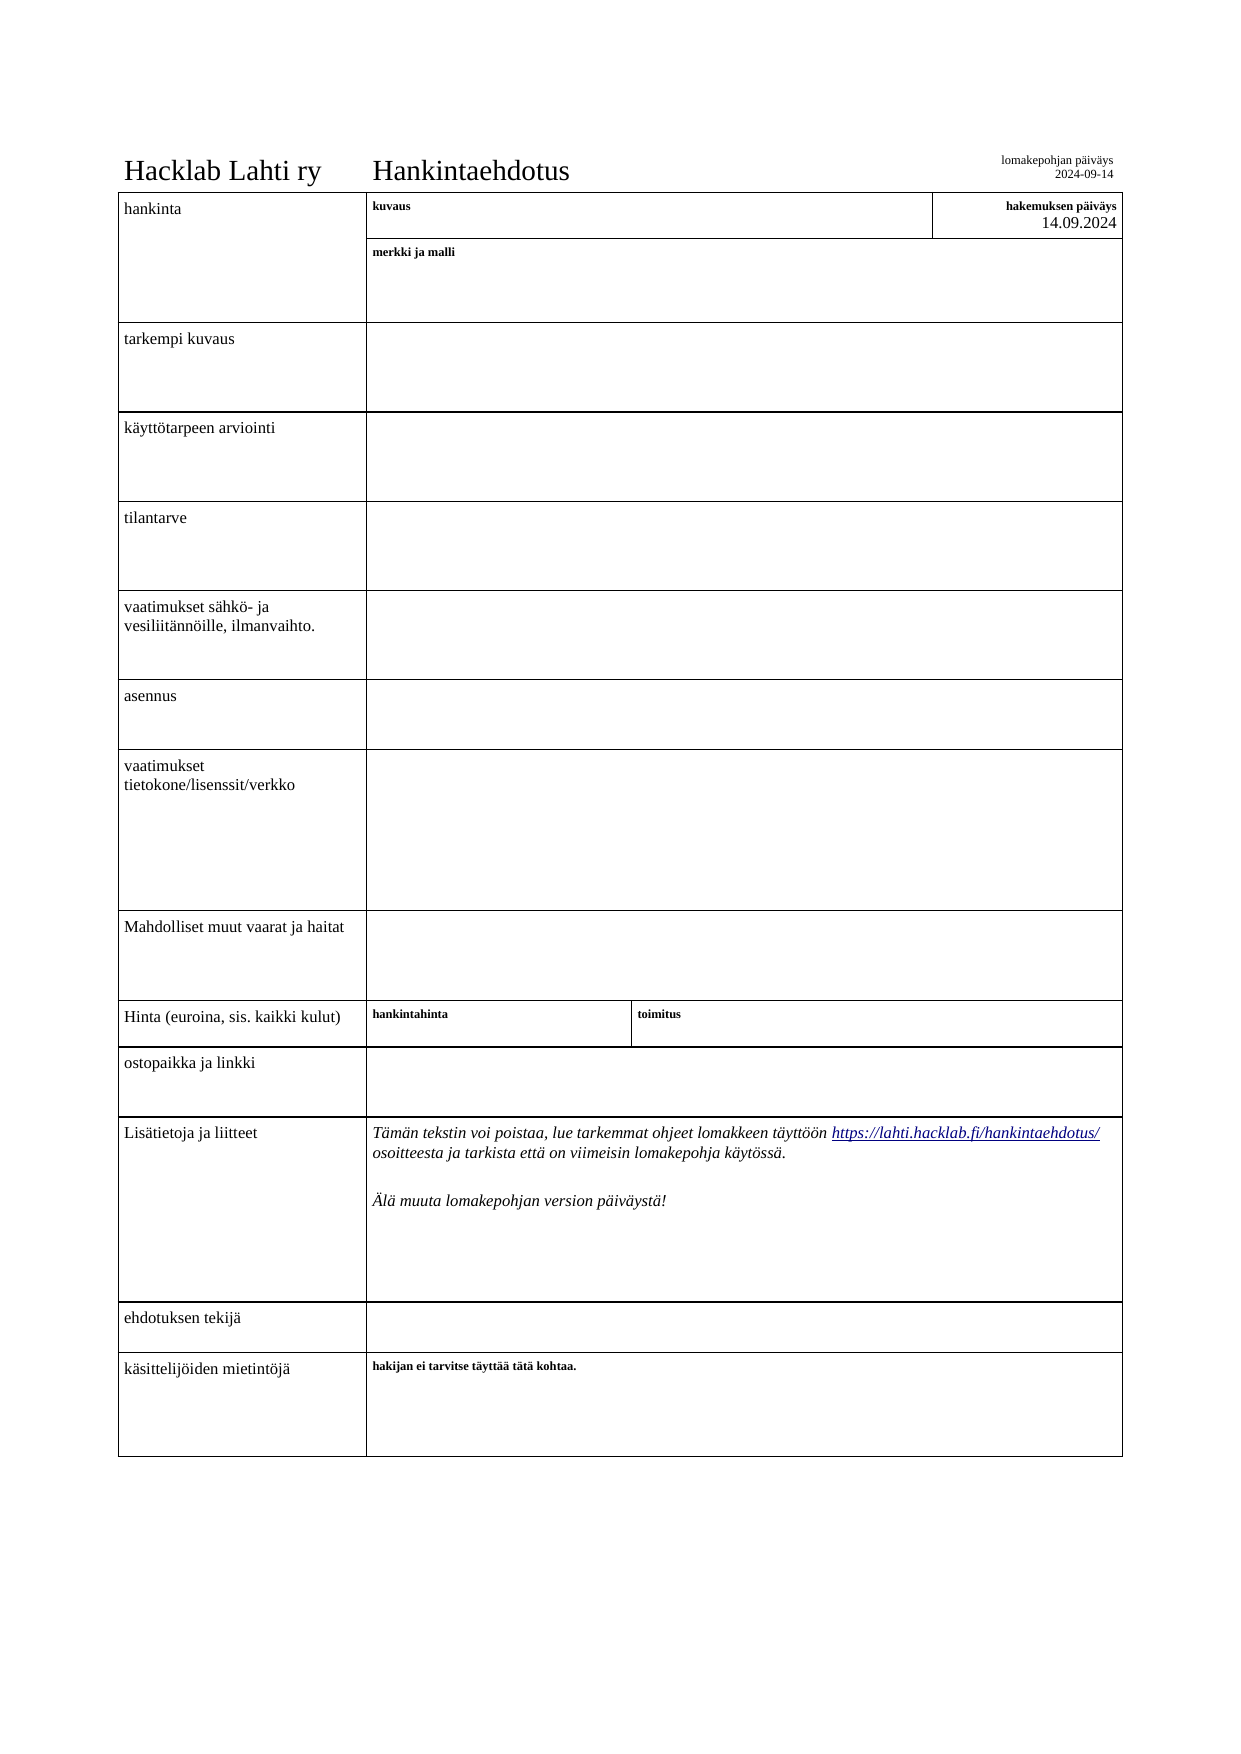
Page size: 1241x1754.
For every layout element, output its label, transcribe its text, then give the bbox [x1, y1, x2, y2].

table_cell ostopaikka ja linkki [119, 1048, 366, 1116]
table_cell Tämän tekstin voi poistaa, lue tarkemmat ohjeet lomakkeen täyttöön https://lahti.hacklab.fi/hankintaehdotus/ osoitteesta ja tarkista että on viimeisin lomakepohja käytössä. Älä muuta lomakepohjan version päiväystä! [367, 1118, 1122, 1301]
table_cell merkki ja malli [367, 239, 1122, 322]
table_cell vaatimukset tietokone/lisenssit/verkko [119, 750, 366, 910]
table_cell Mahdolliset muut vaarat ja haitat [119, 911, 366, 1000]
table_cell kuvaus [367, 193, 932, 238]
table_cell käsittelijöiden mietintöjä [119, 1353, 366, 1456]
table_cell hakijan ei tarvitse täyttää tätä kohtaa. [367, 1353, 1122, 1456]
table_cell [367, 680, 1122, 749]
table_header lomakepohjan päiväys 2024-09-14 [932, 147, 1122, 192]
table_cell vaatimukset sähkö- ja vesiliitännöille, ilmanvaihto. [119, 591, 366, 679]
table_cell [367, 911, 1122, 1000]
table_cell hakemuksen päiväys 14.09.2024 [933, 193, 1122, 238]
table_cell ehdotuksen tekijä [119, 1303, 366, 1352]
table_cell [367, 413, 1122, 501]
table_cell tilantarve [119, 502, 366, 590]
table_cell tarkempi kuvaus [119, 323, 366, 411]
table_cell [367, 1048, 1122, 1116]
table_cell hankinta [119, 193, 366, 322]
table_cell Lisätietoja ja liitteet [119, 1118, 366, 1301]
table_cell toimitus [632, 1001, 1122, 1046]
table_cell Hinta (euroina, sis. kaikki kulut) [119, 1001, 366, 1046]
table_cell [367, 750, 1122, 910]
table_cell hankintahinta [367, 1001, 631, 1046]
table_cell käyttötarpeen arviointi [119, 413, 366, 501]
table_cell [367, 1303, 1122, 1352]
table_cell [367, 502, 1122, 590]
table_cell asennus [119, 680, 366, 749]
table_header Hankintaehdotus [367, 147, 932, 192]
table_cell [367, 591, 1122, 679]
table_cell [367, 323, 1122, 411]
table_header Hacklab Lahti ry [118, 147, 367, 192]
